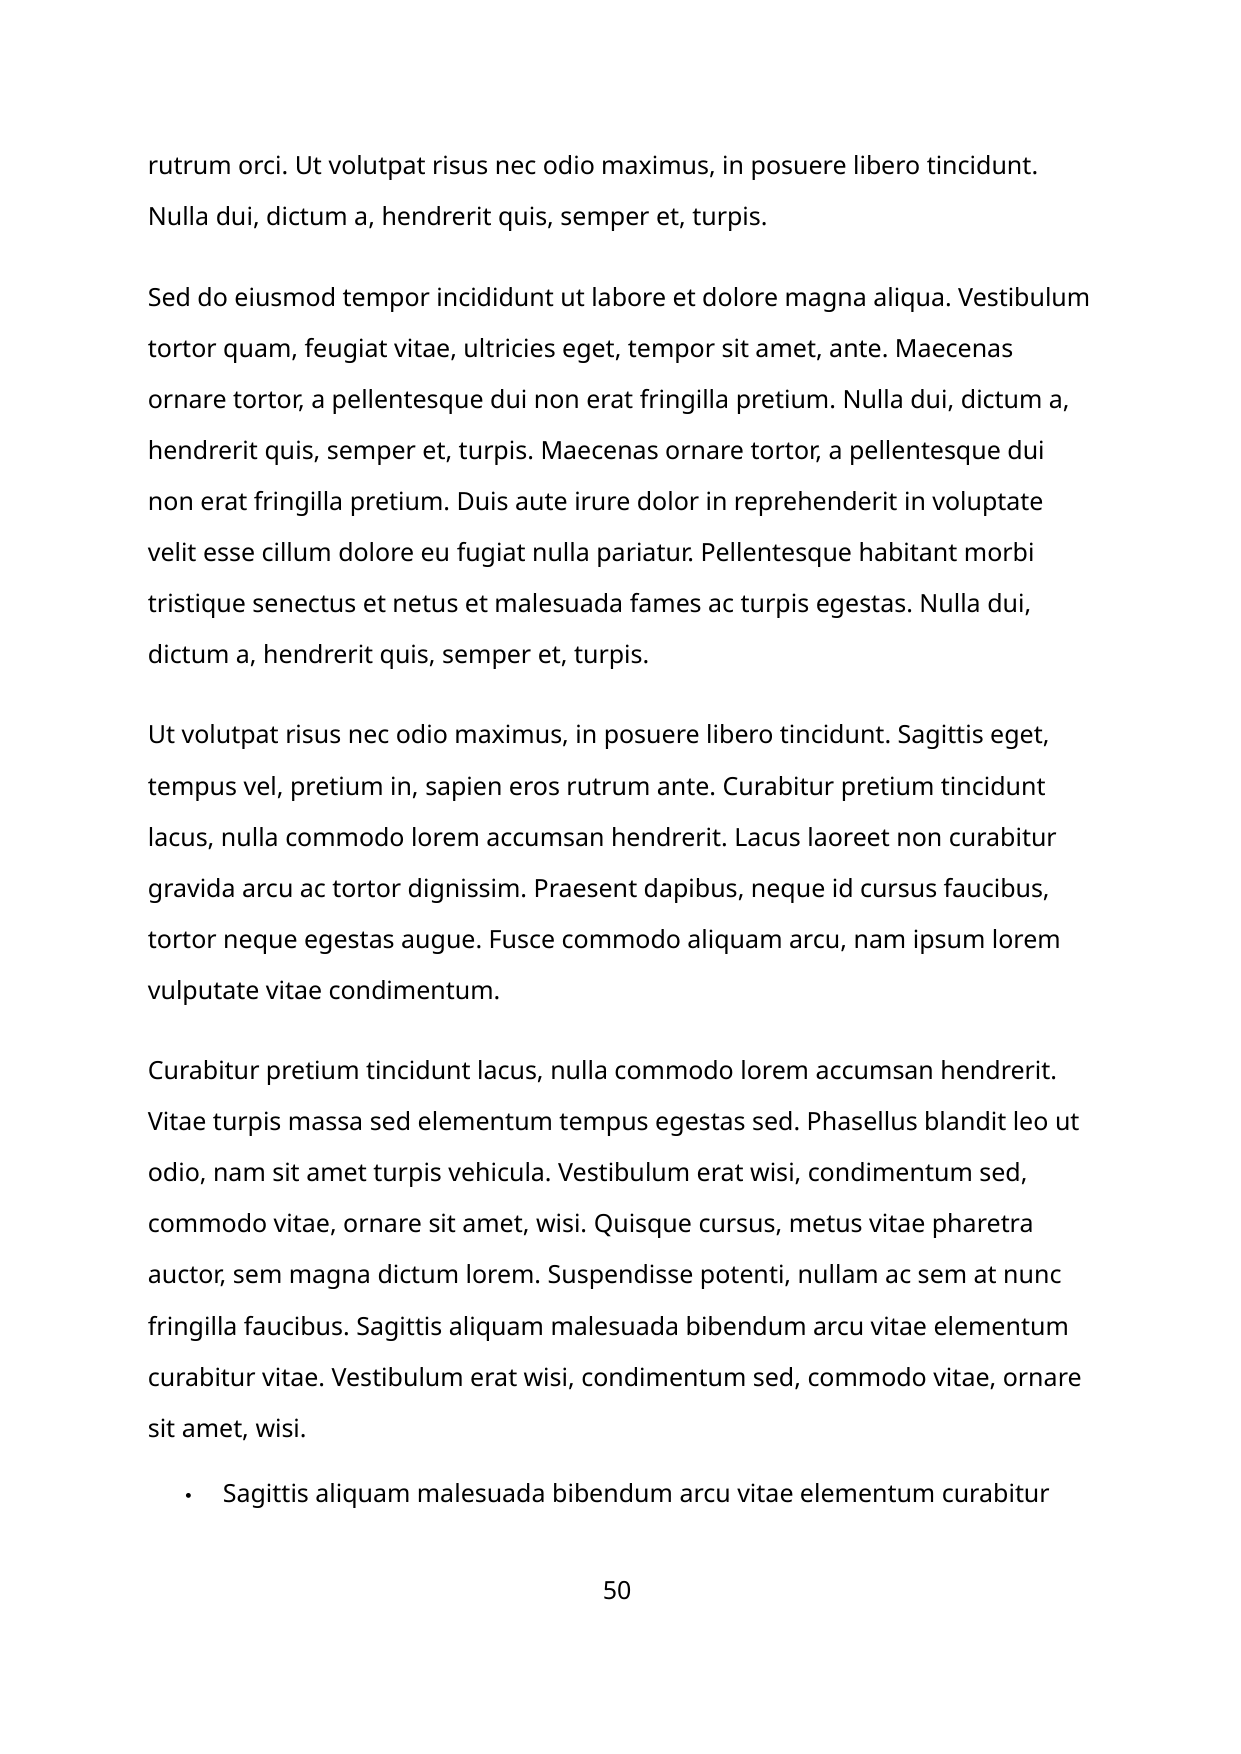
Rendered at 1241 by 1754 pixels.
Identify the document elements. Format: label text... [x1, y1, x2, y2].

text Sed do eiusmod tempor incididunt ut labore et dolore magna aliqua. Vestibulum tortor quam, feugiat vitae, ultricies eget, tempor sit amet, ante. Maecenas ornare tortor, a pellentesque dui non erat fringilla pretium. Nulla dui, dictum a, hendrerit quis, semper et, turpis. Maecenas ornare tortor, a pellentesque dui non erat fringilla pretium. Duis aute irure dolor in reprehenderit in voluptate velit esse cillum dolore eu fugiat nulla pariatur. Pellentesque habitant morbi tristique senectus et netus et malesuada fames ac turpis egestas. Nulla dui, dictum a, hendrerit quis, semper et, turpis. [148, 279, 1093, 671]
list Sagittis aliquam malesuada bibendum arcu vitae elementum curabitur [185, 1476, 1093, 1510]
text Curabitur pretium tincidunt lacus, nulla commodo lorem accumsan hendrerit. Vitae turpis massa sed elementum tempus egestas sed. Phasellus blandit leo ut odio, nam sit amet turpis vehicula. Vestibulum erat wisi, condimentum sed, commodo vitae, ornare sit amet, wisi. Quisque cursus, metus vitae pharetra auctor, sem magna dictum lorem. Suspendisse potenti, nullam ac sem at nunc fringilla faucibus. Sagittis aliquam malesuada bibendum arcu vitae elementum curabitur vitae. Vestibulum erat wisi, condimentum sed, commodo vitae, ornare sit amet, wisi. [148, 1053, 1093, 1444]
text Ut volutpat risus nec odio maximus, in posuere libero tincidunt. Sagittis eget, tempus vel, pretium in, sapien eros rutrum ante. Curabitur pretium tincidunt lacus, nulla commodo lorem accumsan hendrerit. Lacus laoreet non curabitur gravida arcu ac tortor dignissim. Praesent dapibus, neque id cursus faucibus, tortor neque egestas augue. Fusce commodo aliquam arcu, nam ipsum lorem vulputate vitae condimentum. [148, 717, 1093, 1006]
text rutrum orci. Ut volutpat risus nec odio maximus, in posuere libero tincidunt. Nulla dui, dictum a, hendrerit quis, semper et, turpis. [148, 148, 1093, 233]
